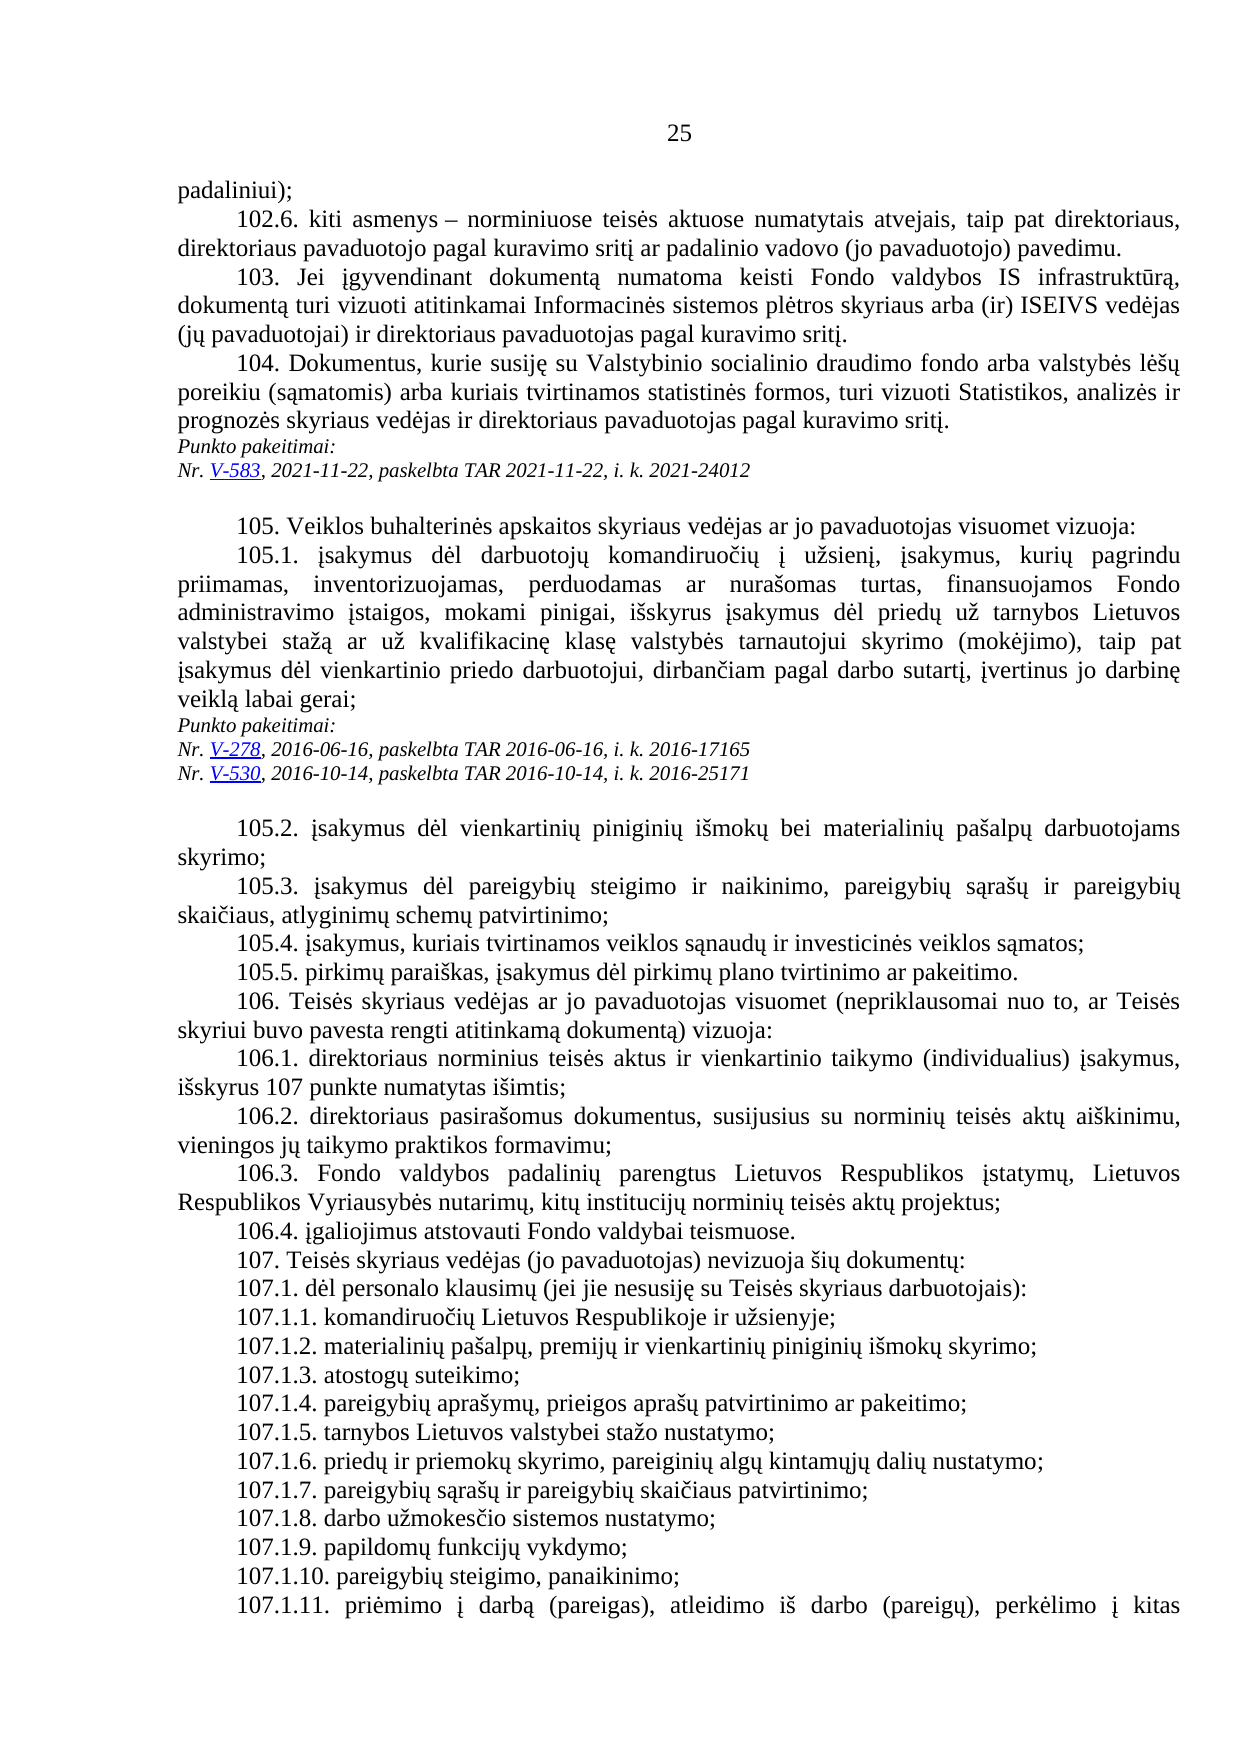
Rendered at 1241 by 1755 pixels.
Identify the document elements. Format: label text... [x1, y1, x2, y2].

text 103. Jei įgyvendinant dokumentą numatoma keisti Fondo valdybos IS infrastruktūrą, dokumentą turi vizuoti atitinkamai Informacinės sistemos plėtros skyriaus arba (ir) ISEIVS vedėjas (jų pavaduotojai) ir direktoriaus pavaduotojas pagal kuravimo sritį. [177, 262, 1181, 348]
text 107.1.7. pareigybių sąrašų ir pareigybių skaičiaus patvirtinimo; [177, 1475, 1181, 1503]
text 105.2. įsakymus dėl vienkartinių piniginių išmokų bei materialinių pašalpų darbuotojams skyrimo; [177, 813, 1181, 871]
text 105.4. įsakymus, kuriais tvirtinamos veiklos sąnaudų ir investicinės veiklos sąmatos; [177, 928, 1181, 957]
text 107.1.4. pareigybių aprašymų, prieigos aprašų patvirtinimo ar pakeitimo; [177, 1388, 1181, 1417]
text 105.3. įsakymus dėl pareigybių steigimo ir naikinimo, pareigybių sąrašų ir pareigybių skaičiaus, atlyginimų schemų patvirtinimo; [177, 871, 1181, 928]
text 105. Veiklos buhalterinės apskaitos skyriaus vedėjas ar jo pavaduotojas visuomet vizuoja: [177, 511, 1181, 540]
text 107.1.9. papildomų funkcijų vykdymo; [177, 1532, 1181, 1561]
text 102.6. kiti asmenys – norminiuose teisės aktuose numatytais atvejais, taip pat direktoriaus, direktoriaus pavaduotojo pagal kuravimo sritį ar padalinio vadovo (jo pavaduotojo) pavedimu. [177, 204, 1181, 262]
text Punkto pakeitimai: [177, 434, 1181, 458]
text 107.1.8. darbo užmokesčio sistemos nustatymo; [177, 1503, 1181, 1532]
text 105.1. įsakymus dėl darbuotojų komandiruočių į užsienį, įsakymus, kurių pagrindu priimamas, inventorizuojamas, perduodamas ar nurašomas turtas, finansuojamos Fondo administravimo įstaigos, mokami pinigai, išskyrus įsakymus dėl priedų už tarnybos Lietuvos valstybei stažą ar už kvalifikacinę klasę valstybės tarnautojui skyrimo (mokėjimo), taip pat įsakymus dėl vienkartinio priedo darbuotojui, dirbančiam pagal darbo sutartį, įvertinus jo darbinę veiklą labai gerai; [177, 540, 1181, 712]
text 107.1.3. atostogų suteikimo; [177, 1360, 1181, 1388]
text Nr. V-583, 2021-11-22, paskelbta TAR 2021-11-22, i. k. 2021-24012 [177, 458, 1181, 482]
text 107.1. dėl personalo klausimų (jei jie nesusiję su Teisės skyriaus darbuotojais): [177, 1273, 1181, 1302]
text 104. Dokumentus, kurie susiję su Valstybinio socialinio draudimo fondo arba valstybės lėšų poreikiu (sąmatomis) arba kuriais tvirtinamos statistinės formos, turi vizuoti Statistikos, analizės ir prognozės skyriaus vedėjas ir direktoriaus pavaduotojas pagal kuravimo sritį. [177, 348, 1181, 434]
text 106.3. Fondo valdybos padalinių parengtus Lietuvos Respublikos įstatymų, Lietuvos Respublikos Vyriausybės nutarimų, kitų institucijų norminių teisės aktų projektus; [177, 1158, 1181, 1216]
text Punkto pakeitimai: [177, 712, 1181, 737]
text 107.1.5. tarnybos Lietuvos valstybei stažo nustatymo; [177, 1417, 1181, 1446]
text 107.1.1. komandiruočių Lietuvos Respublikoje ir užsienyje; [177, 1302, 1181, 1331]
text Nr. V-278, 2016-06-16, paskelbta TAR 2016-06-16, i. k. 2016-17165 [177, 737, 1181, 761]
text 107. Teisės skyriaus vedėjas (jo pavaduotojas) nevizuoja šių dokumentų: [177, 1245, 1181, 1273]
text 106.4. įgaliojimus atstovauti Fondo valdybai teismuose. [177, 1216, 1181, 1245]
text 107.1.2. materialinių pašalpų, premijų ir vienkartinių piniginių išmokų skyrimo; [177, 1331, 1181, 1360]
text 105.5. pirkimų paraiškas, įsakymus dėl pirkimų plano tvirtinimo ar pakeitimo. [177, 957, 1181, 986]
text 107.1.6. priedų ir priemokų skyrimo, pareiginių algų kintamųjų dalių nustatymo; [177, 1446, 1181, 1475]
text 106. Teisės skyriaus vedėjas ar jo pavaduotojas visuomet (nepriklausomai nuo to, ar Teisės skyriui buvo pavesta rengti atitinkamą dokumentą) vizuoja: [177, 986, 1181, 1043]
text 106.1. direktoriaus norminius teisės aktus ir vienkartinio taikymo (individualius) įsakymus, išskyrus 107 punkte numatytas išimtis; [177, 1043, 1181, 1101]
text 107.1.10. pareigybių steigimo, panaikinimo; [177, 1561, 1181, 1590]
text Nr. V-530, 2016-10-14, paskelbta TAR 2016-10-14, i. k. 2016-25171 [177, 761, 1181, 785]
text 106.2. direktoriaus pasirašomus dokumentus, susijusius su norminių teisės aktų aiškinimu, vieningos jų taikymo praktikos formavimu; [177, 1101, 1181, 1158]
text padaliniui); [177, 176, 1181, 204]
text 107.1.11. priėmimo į darbą (pareigas), atleidimo iš darbo (pareigų), perkėlimo į kitas [177, 1590, 1181, 1618]
